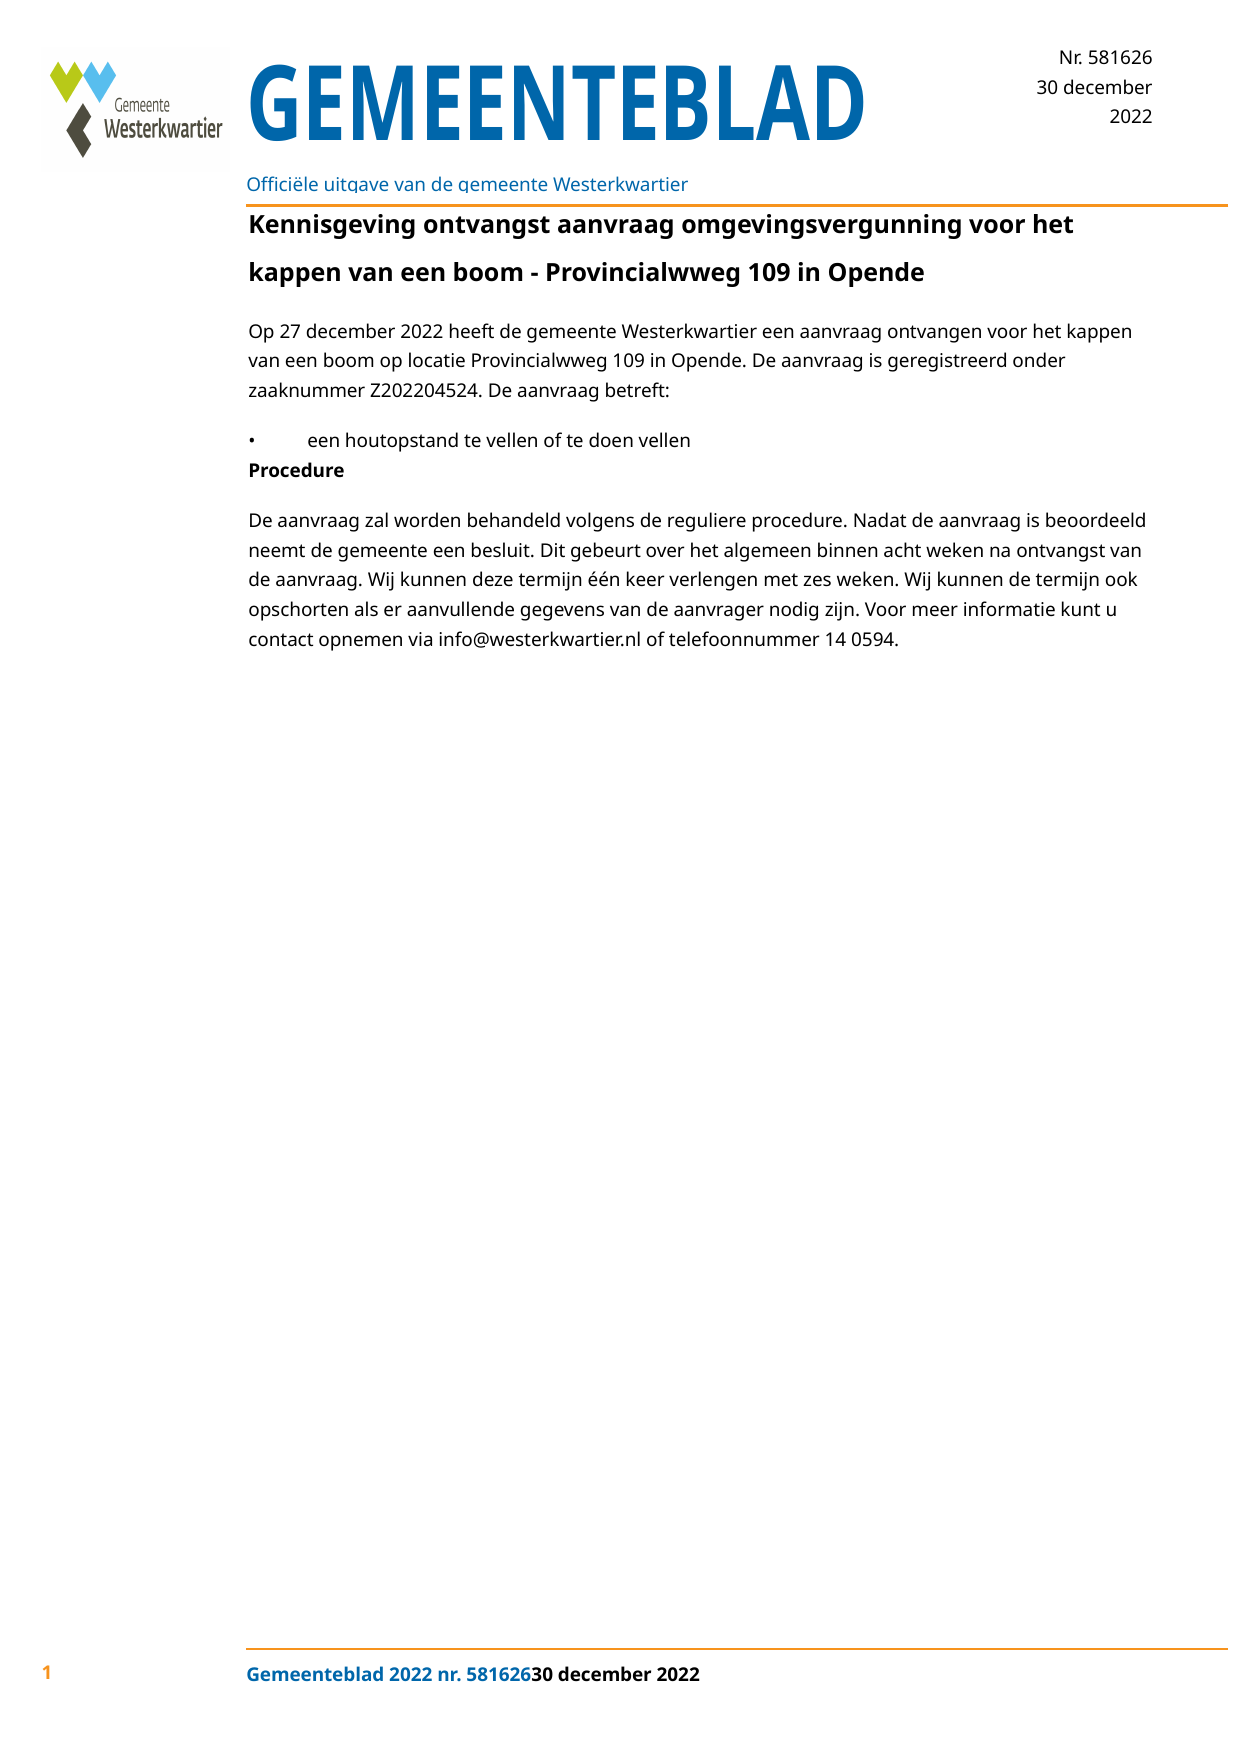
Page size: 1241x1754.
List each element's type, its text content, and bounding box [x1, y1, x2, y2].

list een houtopstand te vellen of te doen vellen [248, 427, 1152, 453]
text De aanvraag zal worden behandeld volgens de reguliere procedure. Nadat de aanvraag is beoordeeld neemt de gemeente een besluit. Dit gebeurt over het algemeen binnen acht weken na ontvangst van de aanvraag. Wij kunnen deze termijn één keer verlengen met zes weken. Wij kunnen de termijn ook opschorten als er aanvullende gegevens van de aanvrager nodig zijn. Voor meer informatie kunt u contact opnemen via info@westerkwartier.nl of telefoonnummer 14 0594. [248, 507, 1152, 652]
picture [41, 47, 231, 172]
text Op 27 december 2022 heeft de gemeente Westerkwartier een aanvraag ontvangen voor het kappen van een boom op locatie Provincialwweg 109 in Opende. De aanvraag is geregistreerd onder zaaknummer Z202204524. De aanvraag betreft: [248, 318, 1152, 403]
text Kennisgeving ontvangst aanvraag omgevingsvergunning voor het kappen van een boom - Provincialwweg 109 in Opende [248, 207, 1152, 288]
text Procedure [248, 457, 1152, 483]
